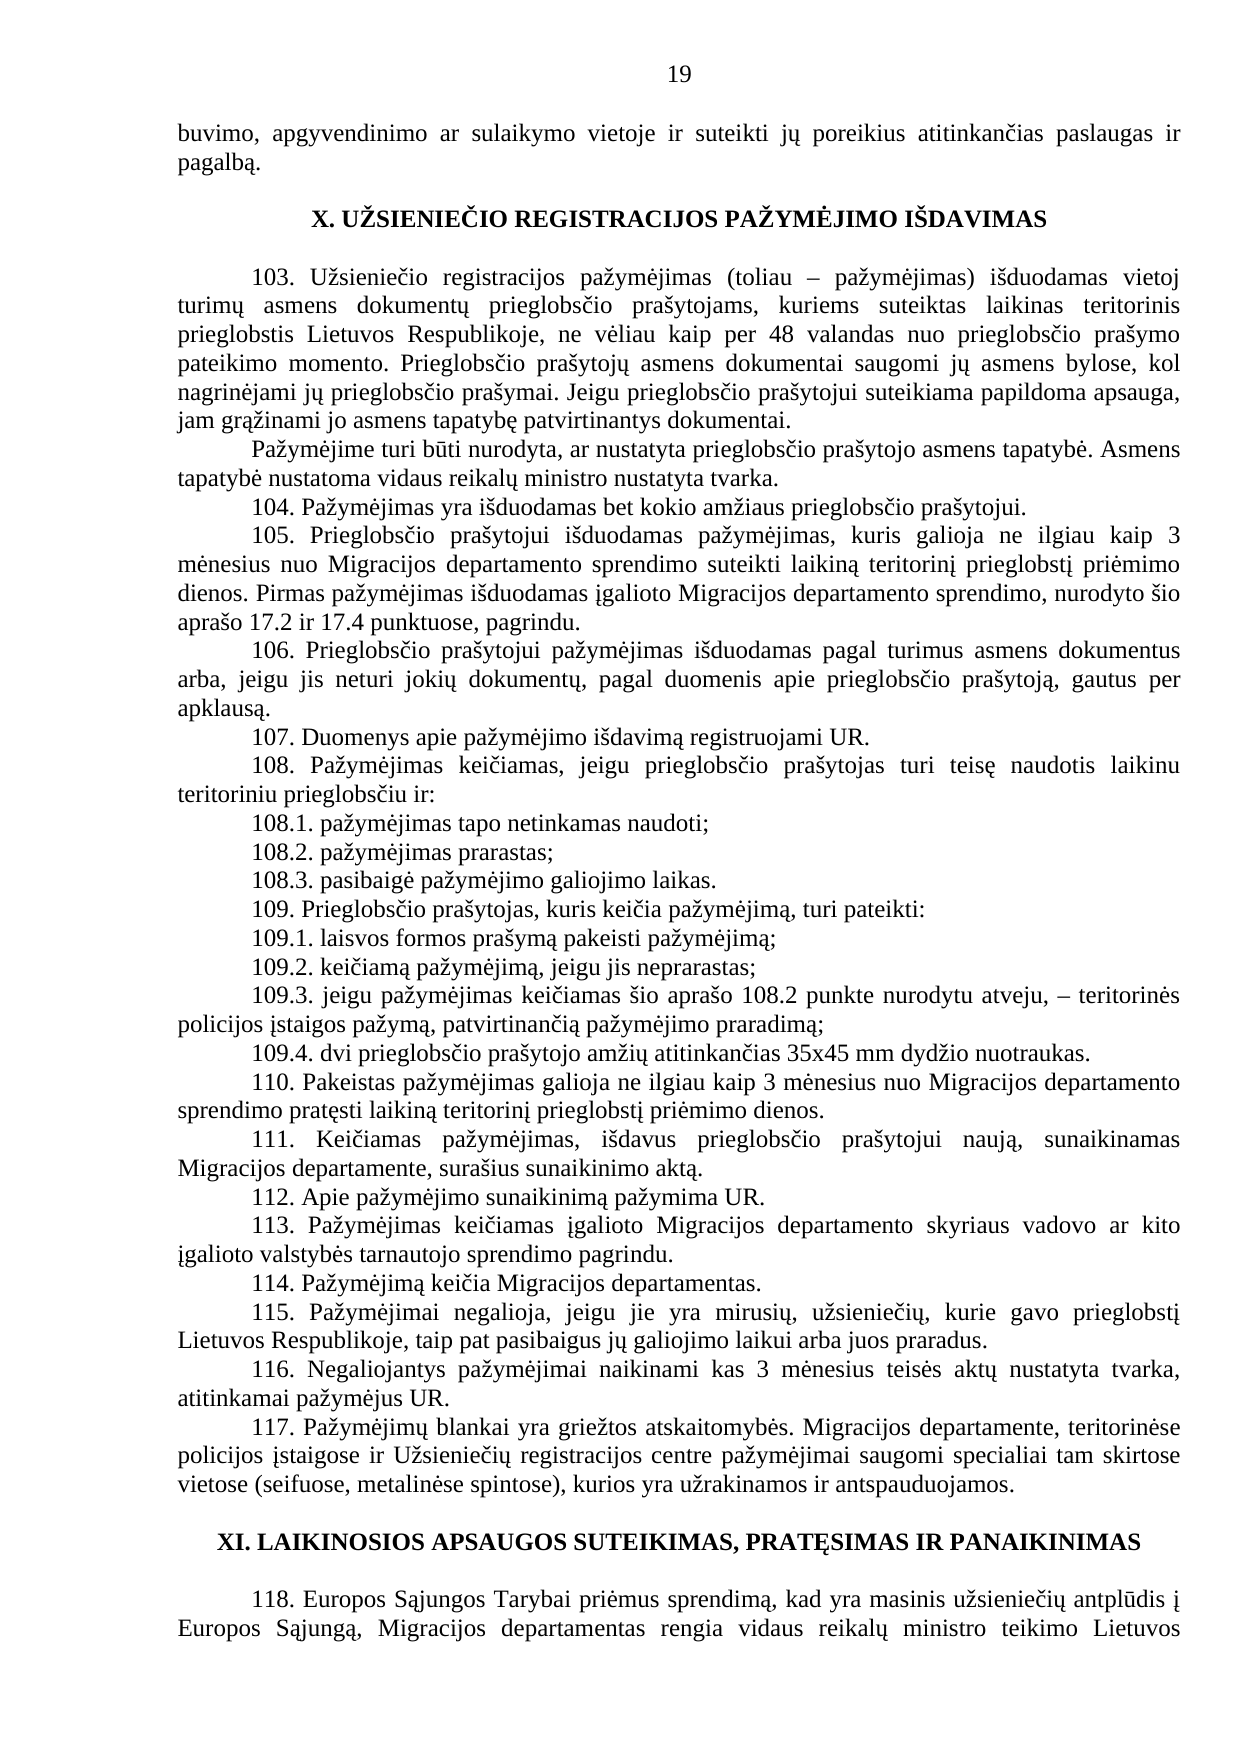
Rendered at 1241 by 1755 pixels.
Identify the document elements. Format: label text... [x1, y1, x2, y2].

text X. UŽSIENIEČIO REGISTRACIJOS PAŽYMĖJIMO IŠDAVIMAS [177, 204, 1181, 233]
text 109. Prieglobsčio prašytojas, kuris keičia pažymėjimą, turi pateikti: [177, 894, 1181, 923]
text 107. Duomenys apie pažymėjimo išdavimą registruojami UR. [177, 722, 1181, 751]
text 113. Pažymėjimas keičiamas įgalioto Migracijos departamento skyriaus vadovo ar kito įgalioto valstybės tarnautojo sprendimo pagrindu. [177, 1211, 1181, 1268]
text 115. Pažymėjimai negalioja, jeigu jie yra mirusių, užsieniečių, kurie gavo prieglobstį Lietuvos Respublikoje, taip pat pasibaigus jų galiojimo laikui arba juos praradus. [177, 1297, 1181, 1354]
text 104. Pažymėjimas yra išduodamas bet kokio amžiaus prieglobsčio prašytojui. [177, 492, 1181, 521]
text 108. Pažymėjimas keičiamas, jeigu prieglobsčio prašytojas turi teisę naudotis laikinu teritoriniu prieglobsčiu ir: [177, 751, 1181, 808]
text 110. Pakeistas pažymėjimas galioja ne ilgiau kaip 3 mėnesius nuo Migracijos departamento sprendimo pratęsti laikiną teritorinį prieglobstį priėmimo dienos. [177, 1067, 1181, 1124]
text 108.3. pasibaigė pažymėjimo galiojimo laikas. [177, 866, 1181, 894]
text 105. Prieglobsčio prašytojui išduodamas pažymėjimas, kuris galioja ne ilgiau kaip 3 mėnesius nuo Migracijos departamento sprendimo suteikti laikiną teritorinį prieglobstį priėmimo dienos. Pirmas pažymėjimas išduodamas įgalioto Migracijos departamento sprendimo, nurodyto šio aprašo 17.2 ir 17.4 punktuose, pagrindu. [177, 521, 1181, 636]
text 112. Apie pažymėjimo sunaikinimą pažymima UR. [177, 1182, 1181, 1211]
text 103. Užsieniečio registracijos pažymėjimas (toliau – pažymėjimas) išduodamas vietoj turimų asmens dokumentų prieglobsčio prašytojams, kuriems suteiktas laikinas teritorinis prieglobstis Lietuvos Respublikoje, ne vėliau kaip per 48 valandas nuo prieglobsčio prašymo pateikimo momento. Prieglobsčio prašytojų asmens dokumentai saugomi jų asmens bylose, kol nagrinėjami jų prieglobsčio prašymai. Jeigu prieglobsčio prašytojui suteikiama papildoma apsauga, jam grąžinami jo asmens tapatybę patvirtinantys dokumentai. [177, 262, 1181, 434]
text buvimo, apgyvendinimo ar sulaikymo vietoje ir suteikti jų poreikius atitinkančias paslaugas ir pagalbą. [177, 118, 1181, 176]
text 106. Prieglobsčio prašytojui pažymėjimas išduodamas pagal turimus asmens dokumentus arba, jeigu jis neturi jokių dokumentų, pagal duomenis apie prieglobsčio prašytoją, gautus per apklausą. [177, 636, 1181, 722]
text Pažymėjime turi būti nurodyta, ar nustatyta prieglobsčio prašytojo asmens tapatybė. Asmens tapatybė nustatoma vidaus reikalų ministro nustatyta tvarka. [177, 434, 1181, 492]
text 116. Negaliojantys pažymėjimai naikinami kas 3 mėnesius teisės aktų nustatyta tvarka, atitinkamai pažymėjus UR. [177, 1354, 1181, 1412]
text 108.1. pažymėjimas tapo netinkamas naudoti; [177, 808, 1181, 837]
text 109.1. laisvos formos prašymą pakeisti pažymėjimą; [177, 923, 1181, 952]
text 108.2. pažymėjimas prarastas; [177, 837, 1181, 866]
text 109.2. keičiamą pažymėjimą, jeigu jis neprarastas; [177, 952, 1181, 981]
text 117. Pažymėjimų blankai yra griežtos atskaitomybės. Migracijos departamente, teritorinėse policijos įstaigose ir Užsieniečių registracijos centre pažymėjimai saugomi specialiai tam skirtose vietose (seifuose, metalinėse spintose), kurios yra užrakinamos ir antspauduojamos. [177, 1412, 1181, 1498]
text 109.3. jeigu pažymėjimas keičiamas šio aprašo 108.2 punkte nurodytu atveju, – teritorinės policijos įstaigos pažymą, patvirtinančią pažymėjimo praradimą; [177, 981, 1181, 1038]
text XI. LAIKINOSIOS APSAUGOS SUTEIKIMAS, PRATĘSIMAS IR PANAIKINIMAS [177, 1527, 1181, 1556]
text 109.4. dvi prieglobsčio prašytojo amžių atitinkančias 35x45 mm dydžio nuotraukas. [177, 1038, 1181, 1067]
text 114. Pažymėjimą keičia Migracijos departamentas. [177, 1268, 1181, 1297]
text 111. Keičiamas pažymėjimas, išdavus prieglobsčio prašytojui naują, sunaikinamas Migracijos departamente, surašius sunaikinimo aktą. [177, 1124, 1181, 1182]
text 118. Europos Sąjungos Tarybai priėmus sprendimą, kad yra masinis užsieniečių antplūdis į Europos Sąjungą, Migracijos departamentas rengia vidaus reikalų ministro teikimo Lietuvos [177, 1584, 1181, 1642]
